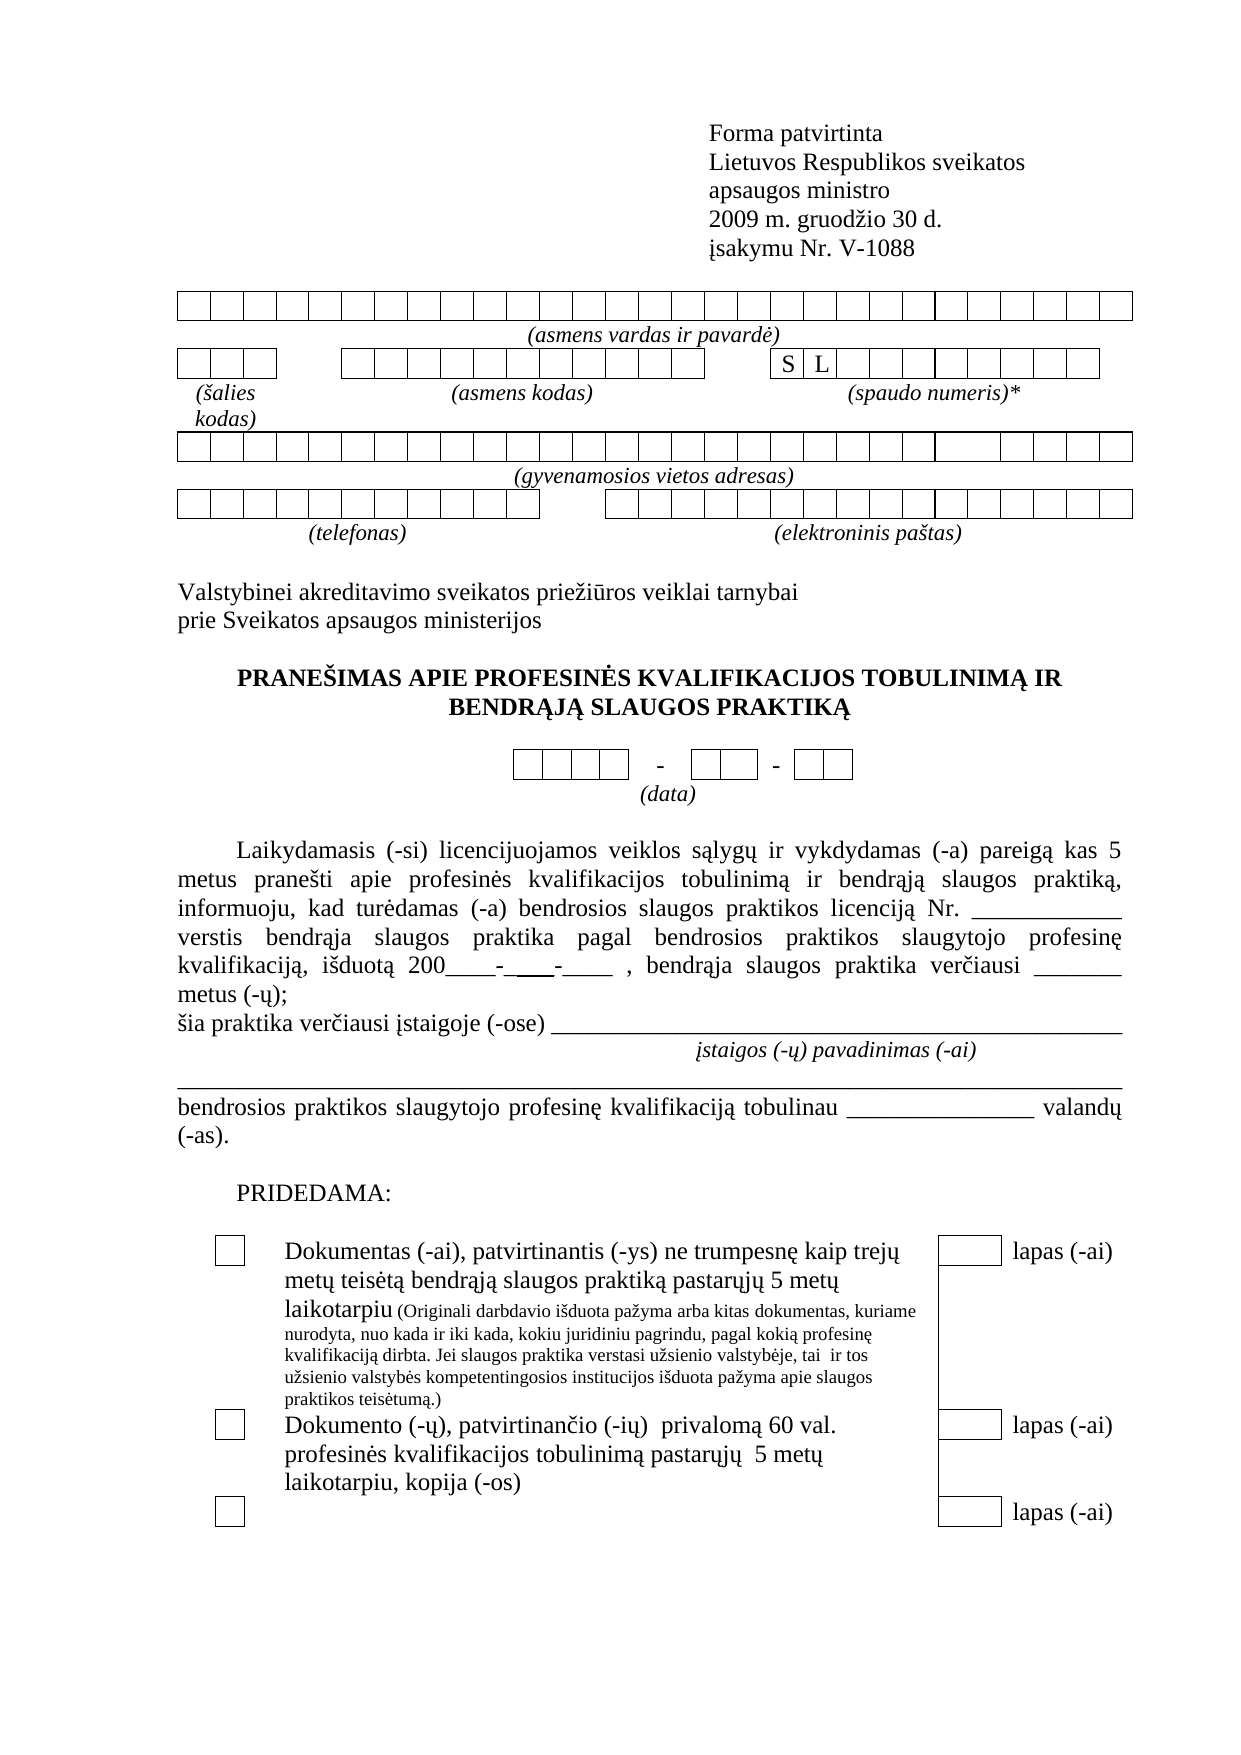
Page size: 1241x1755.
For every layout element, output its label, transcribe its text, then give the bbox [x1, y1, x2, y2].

table_cell [245, 1409, 273, 1439]
table_header [216, 1236, 244, 1265]
table_cell [1001, 490, 1033, 518]
table_cell [187, 1409, 215, 1439]
table_cell [1034, 433, 1066, 461]
table_cell [606, 433, 638, 461]
table_cell [939, 1410, 1001, 1439]
table_cell Dokumento (-ų), patvirtinančio (-ių) privalomą 60 val. profesinės kvalifikacijos tobulinimą pastarųjų 5 metų laikotarpiu, kopija (-os) [273, 1409, 938, 1496]
table_cell [216, 1497, 244, 1526]
table_cell [540, 349, 572, 378]
table_cell [837, 490, 869, 518]
table_header [853, 749, 1151, 779]
table_cell [211, 490, 243, 518]
table_header [245, 1235, 273, 1265]
table_cell [903, 433, 934, 461]
table_cell [309, 433, 341, 461]
table_cell [936, 349, 967, 378]
table_header [1100, 292, 1132, 320]
table_cell [244, 1265, 273, 1409]
table_header [187, 1235, 215, 1265]
table_cell [187, 1265, 216, 1409]
text įstaigos (-ų) pavadinimas (-ai) [552, 1037, 1122, 1063]
table_cell [936, 490, 967, 518]
table_cell [639, 349, 671, 378]
text Forma patvirtinta [709, 118, 1122, 147]
table_header [771, 292, 803, 320]
table_cell [540, 433, 572, 461]
table_cell [968, 349, 1000, 378]
table_cell [342, 433, 374, 461]
table_cell (šalies kodas) [177, 379, 276, 431]
table_cell [1001, 1265, 1138, 1409]
table_cell [408, 490, 440, 518]
table_cell lapas (-ai) [1002, 1409, 1138, 1439]
table_header [543, 750, 571, 779]
table_header [572, 750, 599, 779]
table_header [738, 292, 770, 320]
table_header lapas (-ai) [1002, 1235, 1138, 1265]
table_cell [573, 518, 606, 548]
table_cell [573, 433, 605, 461]
table_cell [408, 349, 440, 378]
table_header [721, 750, 757, 779]
table_cell [216, 1410, 244, 1439]
text šia praktika verčiausi įstaigoje (-ose) [177, 1008, 1122, 1037]
table_cell [672, 433, 704, 461]
table_cell [342, 349, 374, 378]
table_cell [178, 349, 210, 378]
table_cell [277, 490, 308, 518]
table_cell [375, 490, 407, 518]
text Lietuvos Respublikos sveikatos [177, 147, 1122, 176]
table_header Dokumentas (-ai), patvirtinantis (-ys) ne trumpesnę kaip trejų metų teisėtą bendrąją slaugos praktiką pastarųjų 5 metų laikotarpiu (Originali darbdavio išduota pažyma arba kitas dokumentas, kuriame nurodyta, nuo kada ir iki kada, kokiu juridiniu pagrindu, pagal kokią profesinę kvalifikaciją dirbta. Jei slaugos praktika verstasi užsienio valstybėje, tai ir tos užsienio valstybės kompetentingosios institucijos išduota pažyma apie slaugos praktikos teisėtumą.) [273, 1235, 938, 1409]
table_cell [737, 348, 770, 378]
table_cell [573, 489, 605, 518]
table_cell [244, 490, 276, 518]
table_cell (asmens vardas ir pavardė) [177, 321, 1133, 348]
text 2009 m. gruodžio 30 d. [177, 204, 1122, 233]
table_cell [1100, 378, 1133, 431]
table_cell [187, 1439, 216, 1496]
text bendrosios praktikos slaugytojo profesinę kvalifikaciją tobulinau _______________ valandų (-as). [177, 1092, 1122, 1149]
table_cell [1067, 349, 1099, 378]
table_cell [1100, 433, 1132, 461]
table_header [968, 292, 1000, 320]
table_header [211, 292, 243, 320]
table_cell [1100, 348, 1133, 378]
text apsaugos ministro [177, 176, 1122, 204]
table_cell [672, 349, 704, 378]
table_cell (telefonas) [177, 519, 539, 548]
text PRIDEDAMA: [177, 1178, 1122, 1207]
table_cell [309, 490, 341, 518]
table_cell [870, 349, 902, 378]
table_cell [474, 490, 506, 518]
table_cell [1100, 490, 1132, 518]
table_cell [441, 490, 473, 518]
table_header - [629, 749, 691, 779]
table_cell [903, 349, 934, 378]
table_cell [441, 433, 473, 461]
table_cell (gyvenamosios vietos adresas) [177, 462, 1133, 488]
table_cell [244, 433, 276, 461]
table_cell [1001, 349, 1033, 378]
table_cell (elektroninis paštas) [606, 519, 1133, 548]
table_cell [540, 518, 572, 548]
table_cell [216, 1266, 244, 1409]
table_header [375, 292, 407, 320]
table_cell [277, 348, 309, 378]
table_cell [606, 490, 638, 518]
table_header [474, 292, 506, 320]
table_header [187, 749, 513, 779]
table_cell (spaudo numeris)* [770, 379, 1100, 431]
table_header [672, 292, 704, 320]
table_cell [474, 433, 506, 461]
table_header [573, 292, 605, 320]
text įsakymu Nr. V-1088 [177, 233, 1122, 262]
table_cell [507, 433, 539, 461]
text Valstybinei akreditavimo sveikatos priežiūros veiklai tarnybai [177, 577, 1122, 606]
text _ [177, 1063, 1122, 1088]
table_cell [507, 490, 539, 518]
table_cell [309, 348, 341, 378]
table_cell [837, 349, 869, 378]
table_cell [211, 433, 243, 461]
table_header [606, 292, 638, 320]
table_cell [277, 433, 308, 461]
table_cell [276, 378, 309, 431]
table_header [1067, 292, 1099, 320]
table_header [309, 292, 341, 320]
table_header [692, 750, 720, 779]
table_header [277, 292, 308, 320]
table_cell [540, 489, 572, 518]
table_cell [178, 433, 210, 461]
table_cell [573, 349, 605, 378]
table_cell [342, 490, 374, 518]
table_cell [375, 433, 407, 461]
table_cell [870, 433, 902, 461]
table_cell [441, 349, 473, 378]
table_cell [1067, 433, 1099, 461]
table_cell [639, 433, 671, 461]
table_header [342, 292, 374, 320]
table_header [936, 292, 967, 320]
table_cell lapas (-ai) [1002, 1496, 1138, 1526]
table_cell [245, 1496, 273, 1526]
table_cell [507, 349, 539, 378]
table_cell [606, 349, 638, 378]
table_header [1034, 292, 1066, 320]
table_header [824, 750, 852, 779]
table_cell [1001, 433, 1033, 461]
table_header - [758, 749, 794, 779]
table_cell [870, 490, 902, 518]
table_cell [837, 433, 869, 461]
table_cell [408, 433, 440, 461]
table_cell [939, 1266, 1001, 1409]
table_header [507, 292, 539, 320]
table_cell [244, 1439, 273, 1496]
table_header [903, 292, 934, 320]
table_cell [804, 490, 836, 518]
table_cell [771, 433, 803, 461]
text prie Sveikatos apsaugos ministerijos [177, 606, 1122, 634]
table_cell [705, 433, 737, 461]
table_cell [738, 433, 770, 461]
table_cell [704, 378, 737, 431]
table_header [178, 292, 210, 320]
table_cell [968, 433, 1000, 461]
table_header [795, 750, 823, 779]
table_cell [178, 490, 210, 518]
table_cell (asmens kodas) [342, 379, 704, 431]
table_cell [211, 349, 243, 378]
table_header [540, 292, 572, 320]
table_cell [1034, 490, 1066, 518]
table_cell [1001, 1439, 1138, 1496]
table_cell [375, 349, 407, 378]
table_cell [216, 1440, 244, 1496]
table_header [639, 292, 671, 320]
table_cell [939, 1440, 1001, 1496]
table_cell [1067, 490, 1099, 518]
table_header [408, 292, 440, 320]
table_cell [309, 378, 342, 431]
table_header [1001, 292, 1033, 320]
table_cell [187, 1496, 215, 1526]
table_cell S [771, 349, 803, 378]
table_cell [1034, 349, 1066, 378]
table_cell [804, 433, 836, 461]
table_header [939, 1236, 1001, 1265]
table_cell (data) [187, 779, 1151, 807]
table_header [441, 292, 473, 320]
table_header [870, 292, 902, 320]
table_cell [672, 490, 704, 518]
table_cell [936, 433, 968, 461]
table_header [600, 750, 628, 779]
table_cell [771, 490, 803, 518]
table_header [244, 292, 276, 320]
text Laikydamasis (-si) licencijuojamos veiklos sąlygų ir vykdydamas (-a) pareigą kas 5 metus pranešti apie profesinės kvalifikacijos tobulinimą ir bendrąją slaugos praktiką, informuoju, kad turėdamas (-a) bendrosios slaugos praktikos licenciją Nr. ____________ verstis bendrąja slaugos praktika pagal bendrosios praktikos slaugytojo profesinę kvalifikaciją, išduotą 200____-____-____ , bendrąja slaugos praktika verčiausi _______ metus (-ų); [177, 835, 1122, 1008]
table_header [514, 750, 542, 779]
table_cell [639, 490, 671, 518]
table_cell [939, 1497, 1001, 1526]
table_cell [244, 349, 276, 378]
table_cell [968, 490, 1000, 518]
table_cell [903, 490, 934, 518]
table_cell [273, 1496, 938, 1526]
table_header [837, 292, 869, 320]
table_cell [705, 348, 737, 378]
table_cell [474, 349, 506, 378]
table_cell [705, 490, 737, 518]
text PRANEŠIMAS APIE PROFESINĖS KVALIFIKACIJOS TOBULINIMĄ IR BENDRĄJĄ SLAUGOS PRAKTIKĄ [177, 663, 1122, 721]
table_cell L [804, 349, 836, 378]
table_header [705, 292, 737, 320]
table_cell [738, 490, 770, 518]
table_header [804, 292, 836, 320]
table_cell [737, 378, 770, 431]
